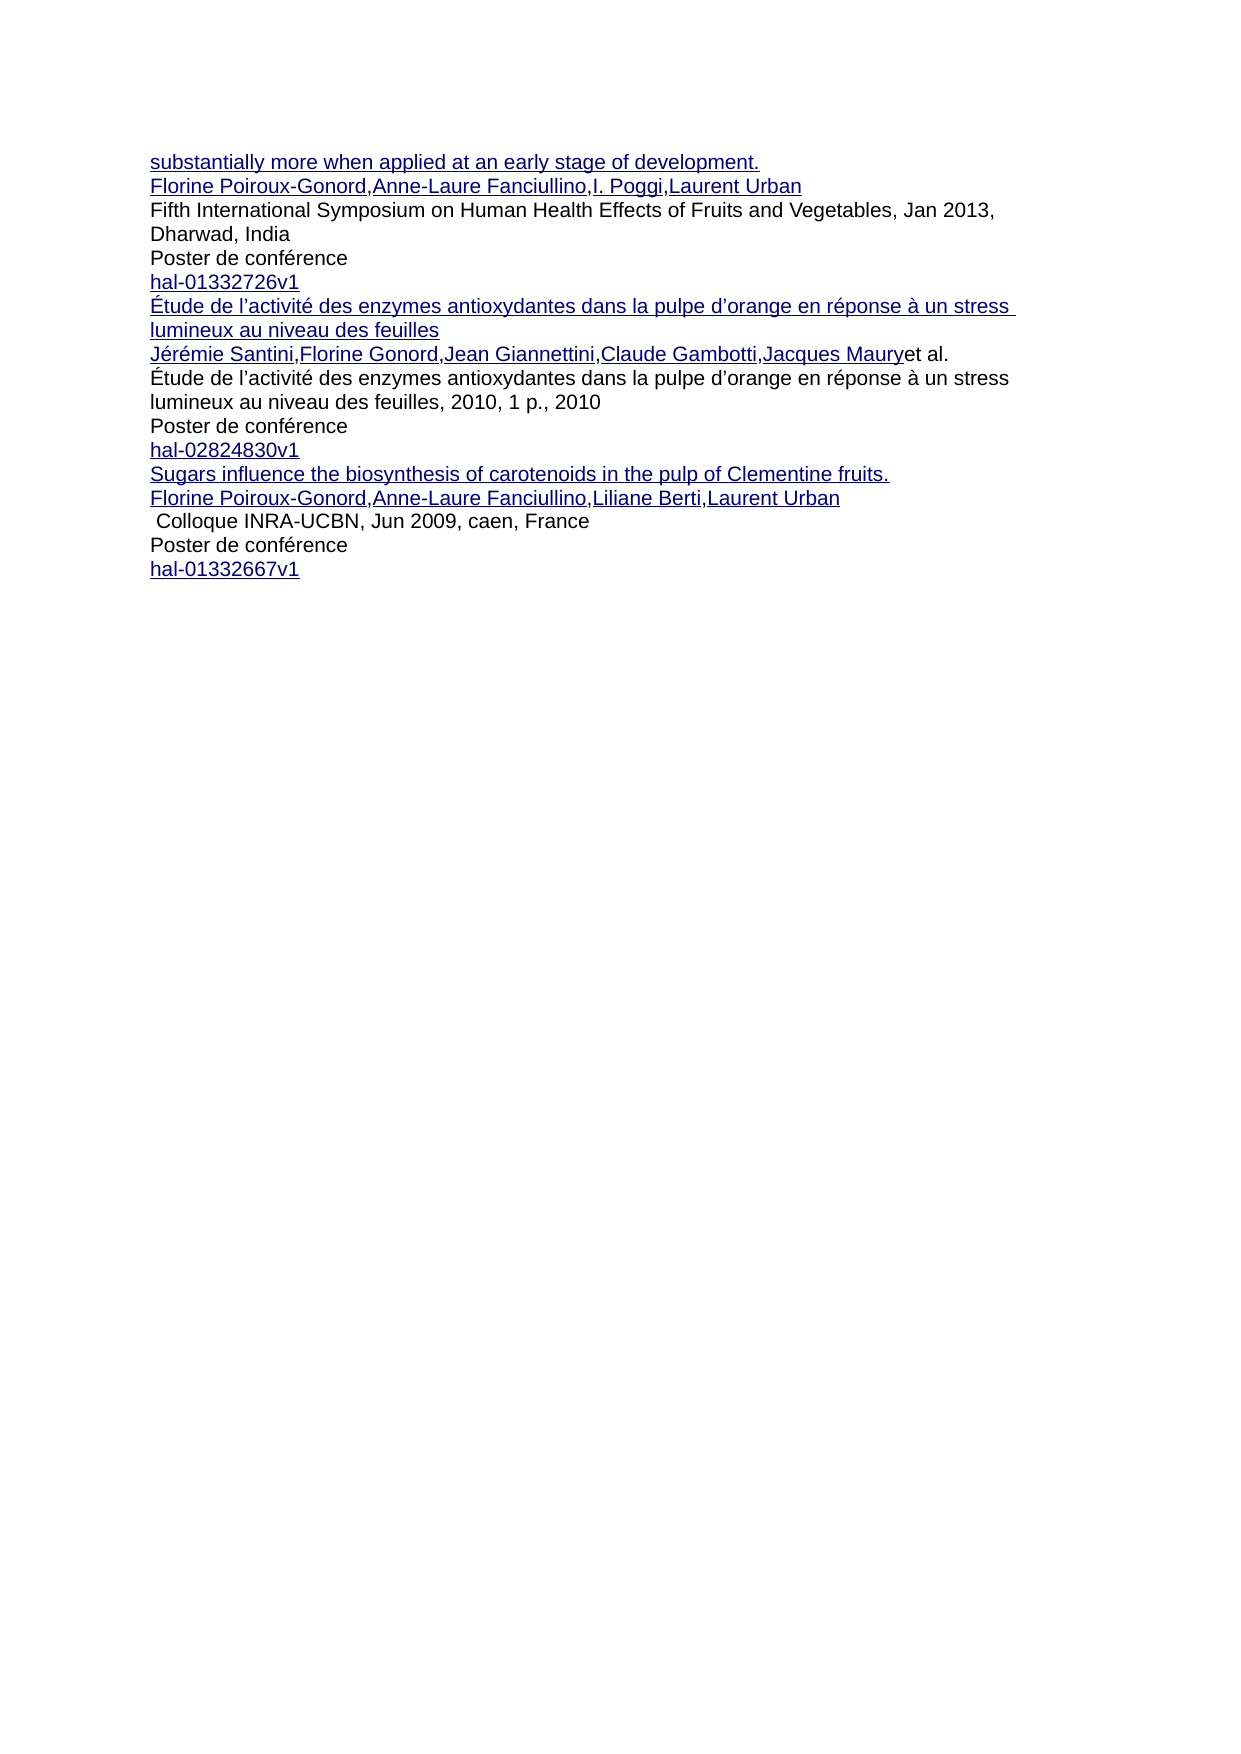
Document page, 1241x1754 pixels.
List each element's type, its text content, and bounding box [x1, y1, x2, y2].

table_cell Étude de l’activité des enzymes antioxydantes dans la pulpe d’orange en réponse à un stress lumineux au niveau des feuilles Jérémie Santini,Florine Gonord,Jean Giannettini,Claude Gambotti,Jacques Mauryet al. Étude de l’activité des enzymes antioxydantes dans la pulpe d’orange en réponse à un stress lumineux au niveau des feuilles, 2010, 1 p., 2010 Poster de conférence hal-02824830v1 [150, 294, 1090, 461]
table_cell Increasing fruit load impacts quality criteria in clementine fruits (Citrus clementina Hort. ex Tan.) substantially more when applied at an early stage of development. Florine Poiroux-Gonord,Anne-Laure Fanciullino,I. Poggi,Laurent Urban Fifth International Symposium on Human Health Effects of Fruits and Vegetables, Jan 2013, Dharwad, India Poster de conférence hal-01332726v1 [150, 150, 1090, 294]
table_cell Sugars influence the biosynthesis of carotenoids in the pulp of Clementine fruits. Florine Poiroux-Gonord,Anne-Laure Fanciullino,Liliane Berti,Laurent Urban Colloque INRA-UCBN, Jun 2009, caen, France Poster de conférence hal-01332667v1 [150, 461, 1090, 581]
